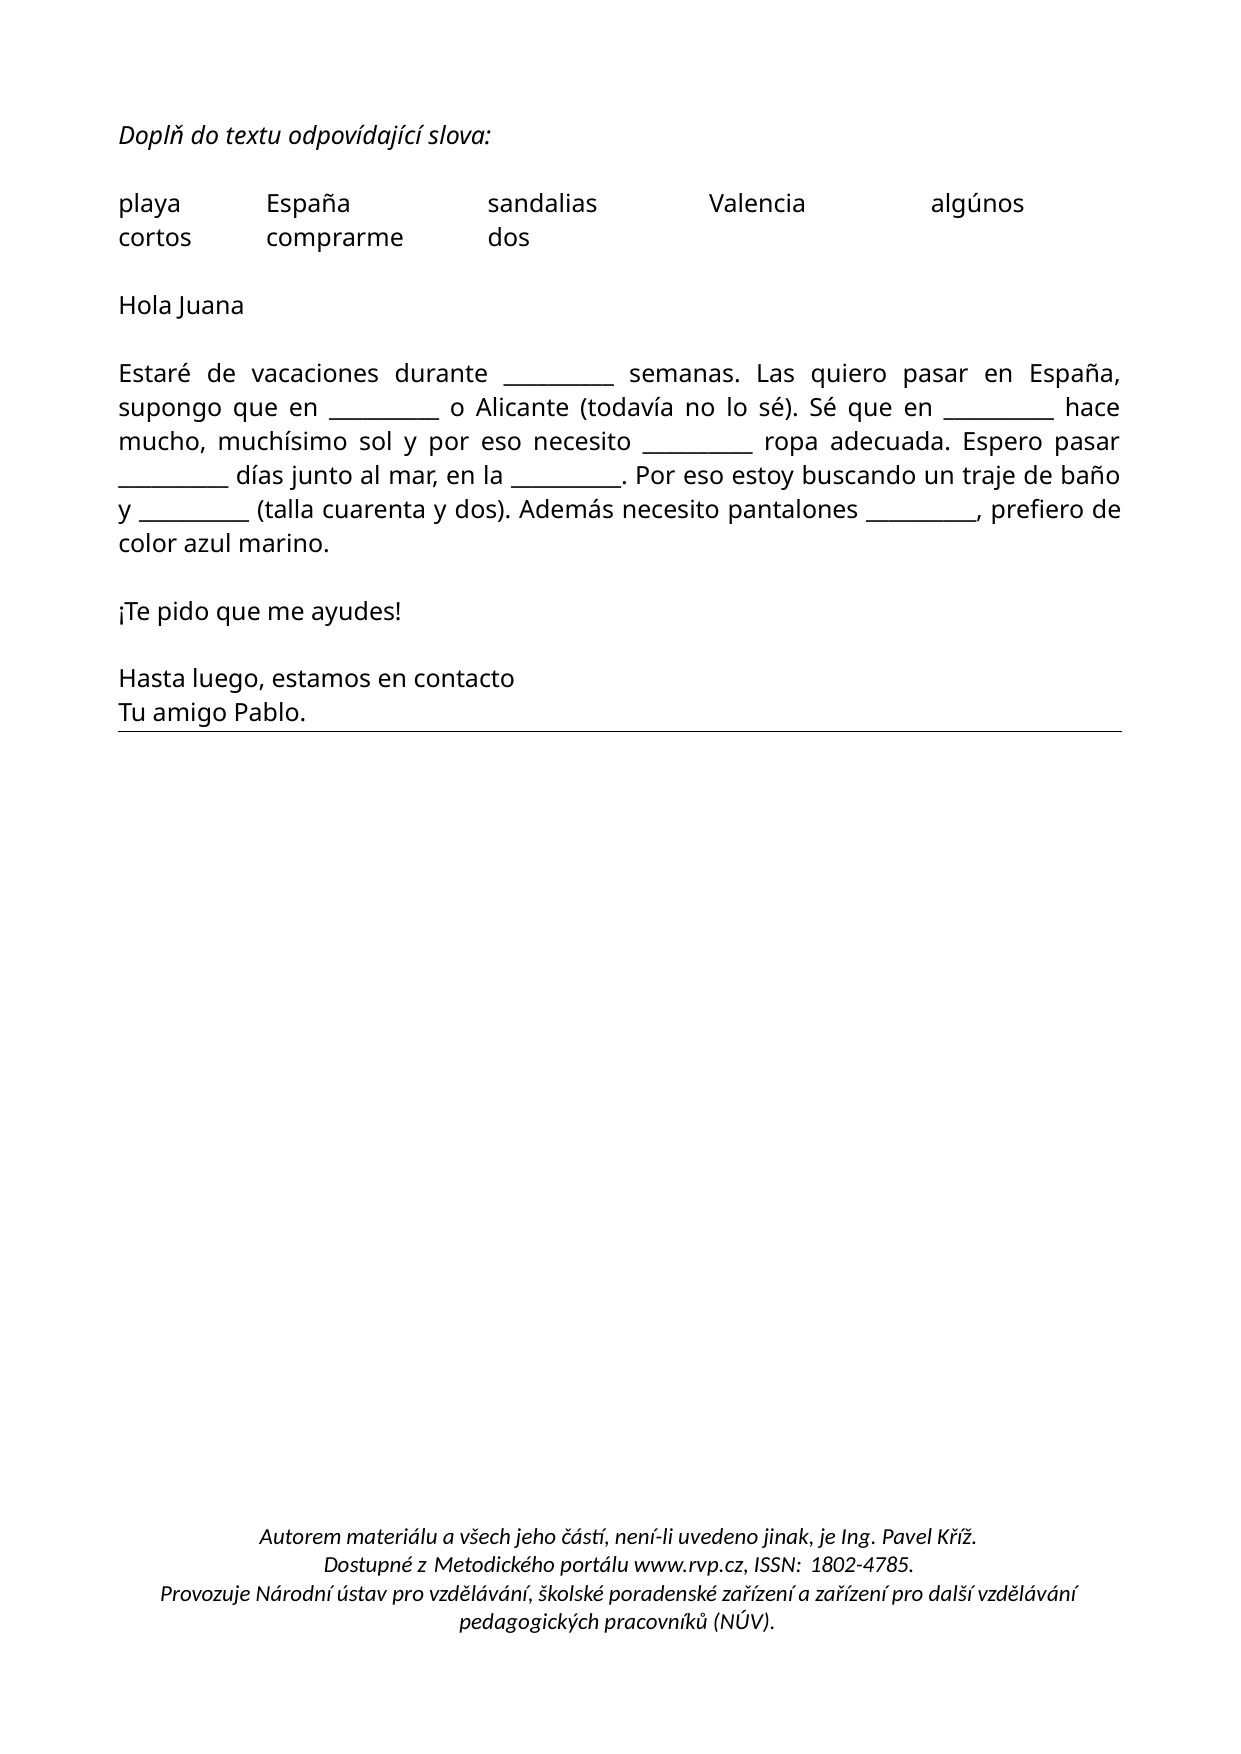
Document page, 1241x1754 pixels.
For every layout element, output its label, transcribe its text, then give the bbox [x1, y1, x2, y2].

text Estaré de vacaciones durante __________ semanas. Las quiero pasar en España, supongo que en __________ o Alicante (todavía no lo sé). Sé que en __________ hace mucho, muchísimo sol y por eso necesito __________ ropa adecuada. Espero pasar __________ días junto al mar, en la __________. Por eso estoy buscando un traje de baño y __________ (talla cuarenta y dos). Además necesito pantalones __________, prefiero de color azul marino. [118, 356, 1122, 559]
text Tu amigo Pablo. [118, 695, 1122, 731]
text cortos comprarme dos [118, 220, 1122, 254]
text playa España sandalias Valencia algúnos [118, 186, 1122, 220]
text Hola Juana [118, 288, 1122, 322]
text Hasta luego, estamos en contacto [118, 661, 1122, 695]
text Doplň do textu odpovídající slova: [118, 118, 1122, 152]
text ¡Te pido que me ayudes! [118, 593, 1122, 627]
